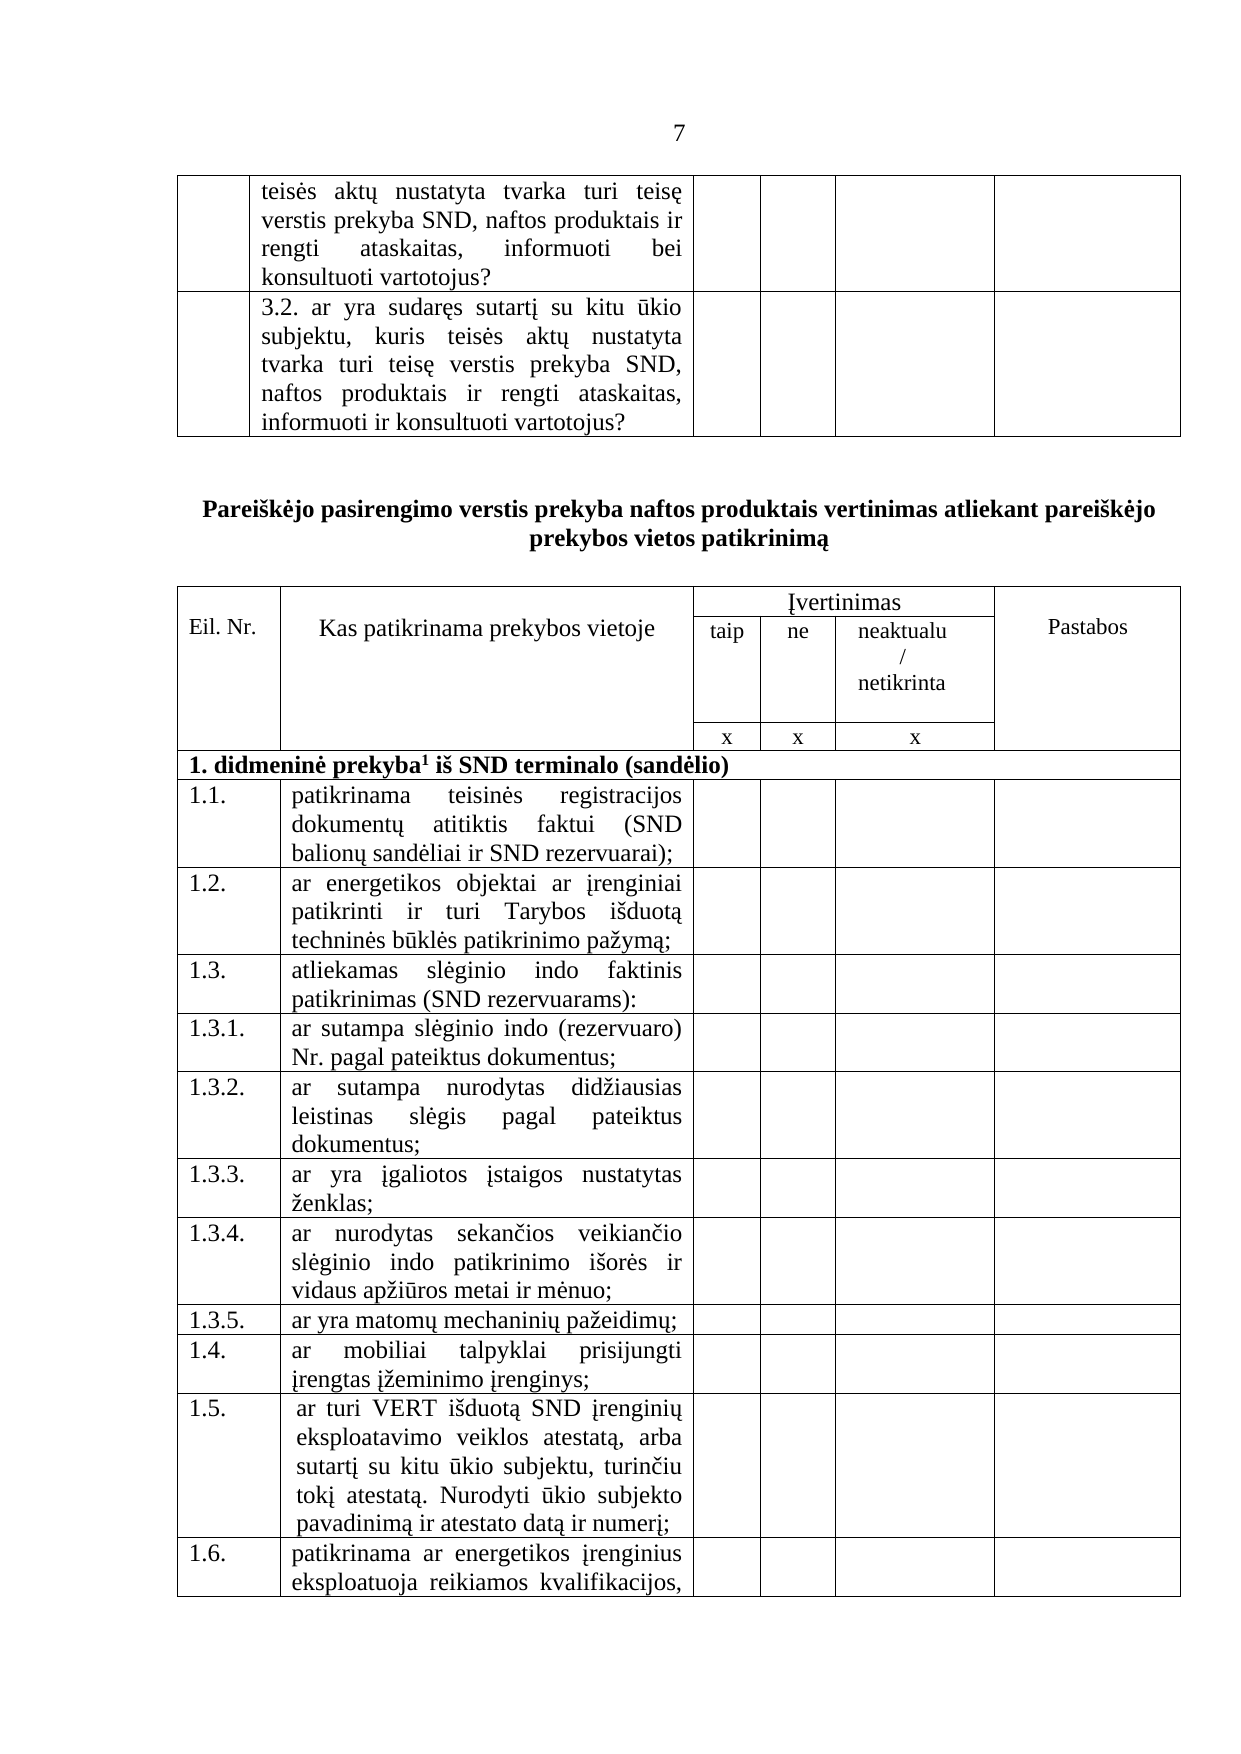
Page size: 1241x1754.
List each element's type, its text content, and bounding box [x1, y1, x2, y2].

table_cell [836, 1335, 994, 1392]
table_cell [178, 176, 249, 291]
table_cell [761, 868, 835, 954]
table_cell ar sutampa nurodytas didžiausias leistinas slėgis pagal pateiktus dokumentus; [281, 1072, 693, 1158]
table_cell ar yra įgaliotos įstaigos nustatytas ženklas; [281, 1159, 693, 1217]
table_cell ar energetikos objektai ar įrenginiai patikrinti ir turi Tarybos išduotą techninės būklės patikrinimo pažymą; [281, 868, 693, 954]
table_cell [694, 1218, 760, 1304]
table_cell [761, 1159, 835, 1217]
table_cell [761, 1218, 835, 1304]
table_cell [694, 868, 760, 954]
table_cell [995, 780, 1180, 867]
table_cell ar sutampa slėginio indo (rezervuaro) Nr. pagal pateiktus dokumentus; [281, 1014, 693, 1071]
table_cell [694, 176, 760, 291]
table_cell [694, 1014, 760, 1071]
table_cell ar yra matomų mechaninių pažeidimų; [281, 1305, 693, 1334]
table_cell [761, 1538, 835, 1596]
table_cell [694, 292, 760, 436]
table_cell atliekamas slėginio indo faktinis patikrinimas (SND rezervuarams): [281, 955, 693, 1012]
table_cell [694, 955, 760, 1012]
table_cell [836, 1072, 994, 1158]
table_cell [836, 292, 994, 436]
table_cell [836, 1159, 994, 1217]
table_cell 1.3.4. [178, 1218, 280, 1304]
table_cell [694, 1305, 760, 1334]
table_header Kas patikrinama prekybos vietoje [281, 587, 693, 722]
table_cell [694, 1072, 760, 1158]
table_cell [178, 292, 249, 436]
table_cell [761, 955, 835, 1012]
table_cell [761, 1072, 835, 1158]
table_cell [694, 780, 760, 867]
table_cell [995, 176, 1180, 291]
table_cell [694, 1538, 760, 1596]
table_cell [694, 1394, 760, 1537]
table_cell [761, 1305, 835, 1334]
table_cell 1.1. [178, 780, 280, 867]
table_cell [694, 1159, 760, 1217]
table_cell 1.3. [178, 955, 280, 1012]
table_cell ar mobiliai talpyklai prisijungti įrengtas įžeminimo įrenginys; [281, 1335, 693, 1392]
table_cell ar nurodytas sekančios veikiančio slėginio indo patikrinimo išorės ir vidaus apžiūros metai ir mėnuo; [281, 1218, 693, 1304]
table_cell [995, 1014, 1180, 1071]
table_cell 1.3.3. [178, 1159, 280, 1217]
table_cell x [836, 723, 994, 749]
table_cell [995, 292, 1180, 436]
table_cell [178, 722, 280, 749]
table_cell [836, 1014, 994, 1071]
table_cell [761, 780, 835, 867]
table_cell [761, 1394, 835, 1537]
table_cell taip [694, 617, 760, 722]
table_header Eil. Nr. [178, 587, 280, 722]
table_cell [995, 1218, 1180, 1304]
table_cell [281, 722, 693, 749]
table_cell [995, 955, 1180, 1012]
table_cell [836, 780, 994, 867]
table_cell [836, 1305, 994, 1334]
table_cell [836, 955, 994, 1012]
table_cell ar turi VERT išduotą SND įrenginių eksploatavimo veiklos atestatą, arba sutartį su kitu ūkio subjektu, turinčiu tokį atestatą. Nurodyti ūkio subjekto pavadinimą ir atestato datą ir numerį; [281, 1394, 693, 1537]
table_header Įvertinimas [694, 587, 994, 616]
table_cell 1.3.1. [178, 1014, 280, 1071]
text Pareiškėjo pasirengimo verstis prekyba naftos produktais vertinimas atliekant pareiškėjo prekybos vietos patikrinimą [177, 494, 1181, 552]
table_cell [761, 176, 835, 291]
table_cell [836, 176, 994, 291]
table_cell [836, 868, 994, 954]
table_cell [836, 1394, 994, 1537]
table_cell [995, 1538, 1180, 1596]
table_cell ne [761, 617, 835, 722]
table_cell teisės aktų nustatyta tvarka turi teisę verstis prekyba SND, naftos produktais ir rengti ataskaitas, informuoti bei konsultuoti vartotojus? [250, 176, 693, 291]
table_cell 1.5. [178, 1394, 280, 1537]
table_cell [761, 1014, 835, 1071]
table_cell [836, 1538, 994, 1596]
table_cell 1.3.2. [178, 1072, 280, 1158]
table_cell 1.3.5. [178, 1305, 280, 1334]
table_cell [995, 1335, 1180, 1392]
table_cell patikrinama teisinės registracijos dokumentų atitiktis faktui (SND balionų sandėliai ir SND rezervuarai); [281, 780, 693, 867]
table_cell [836, 617, 847, 722]
table_cell [995, 1159, 1180, 1217]
table_cell [995, 1394, 1180, 1537]
table_cell patikrinama ar energetikos įrenginius eksploatuoja reikiamos kvalifikacijos, [281, 1538, 693, 1596]
table_cell [995, 1072, 1180, 1158]
table_cell [959, 617, 994, 722]
table_cell 3.2. ar yra sudaręs sutartį su kitu ūkio subjektu, kuris teisės aktų nustatyta tvarka turi teisę verstis prekyba SND, naftos produktais ir rengti ataskaitas, informuoti ir konsultuoti vartotojus? [250, 292, 693, 436]
table_cell [694, 1335, 760, 1392]
table_cell [761, 1335, 835, 1392]
table_cell 1.4. [178, 1335, 280, 1392]
table_cell [995, 1305, 1180, 1334]
table_cell [995, 868, 1180, 954]
table_cell 1.6. [178, 1538, 280, 1596]
table_cell [995, 722, 1180, 749]
table_cell [836, 1218, 994, 1304]
table_header Pastabos [995, 587, 1180, 722]
table_cell 1. didmeninė prekyba1 iš SND terminalo (sandėlio) [178, 751, 1180, 779]
table_header neaktualu / netikrinta [847, 617, 959, 722]
table_cell 1.2. [178, 868, 280, 954]
table_cell x [694, 723, 760, 749]
table_cell [761, 292, 835, 436]
table_cell x [761, 723, 835, 749]
